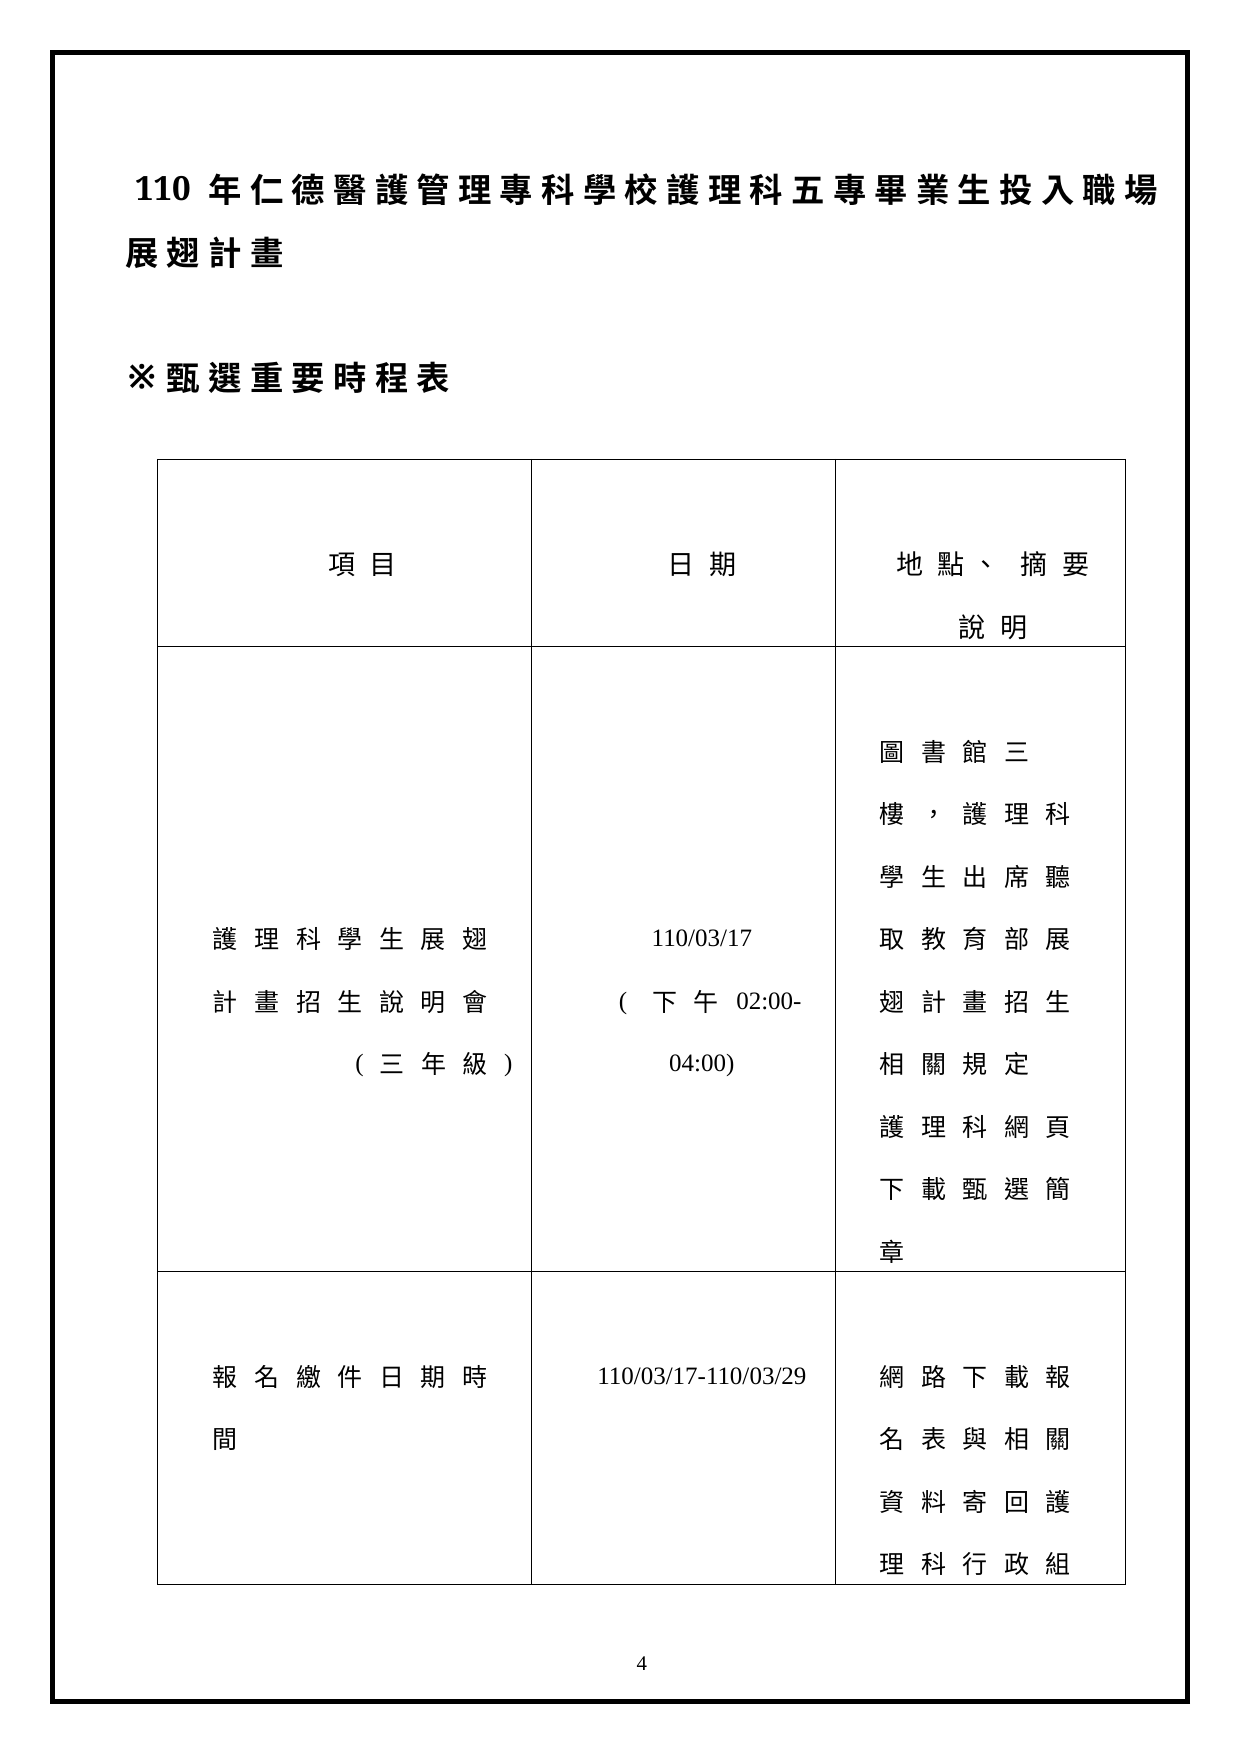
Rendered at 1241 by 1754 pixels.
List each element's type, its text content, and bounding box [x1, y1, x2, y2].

table_cell 110/03/17-110/03/29 [532, 1272, 835, 1584]
table_header 日期 [532, 460, 835, 646]
table_header 地點、摘要說明 [836, 460, 1125, 646]
table_cell 圖書館三樓，護理科學生出席聽取教育部展翅計畫招生相關規定 護理科網頁下載甄選簡章 [836, 647, 1125, 1271]
subtitle 110年仁德醫護管理專科學校護理科五專畢業生投入職場展翅計畫 [121, 146, 1162, 271]
table_header 項目 [158, 460, 531, 646]
table_cell 報名繳件日期時間 [158, 1272, 531, 1584]
table_cell 護理科學生展翅計畫招生說明會 (三年級) [158, 647, 531, 1271]
subtitle ※甄選重要時程表 [121, 334, 1162, 396]
table_cell 110/03/17 (下午02:00-04:00) [532, 647, 835, 1271]
table_cell 網路下載報名表與相關資料寄回護理科行政組 [836, 1272, 1125, 1584]
